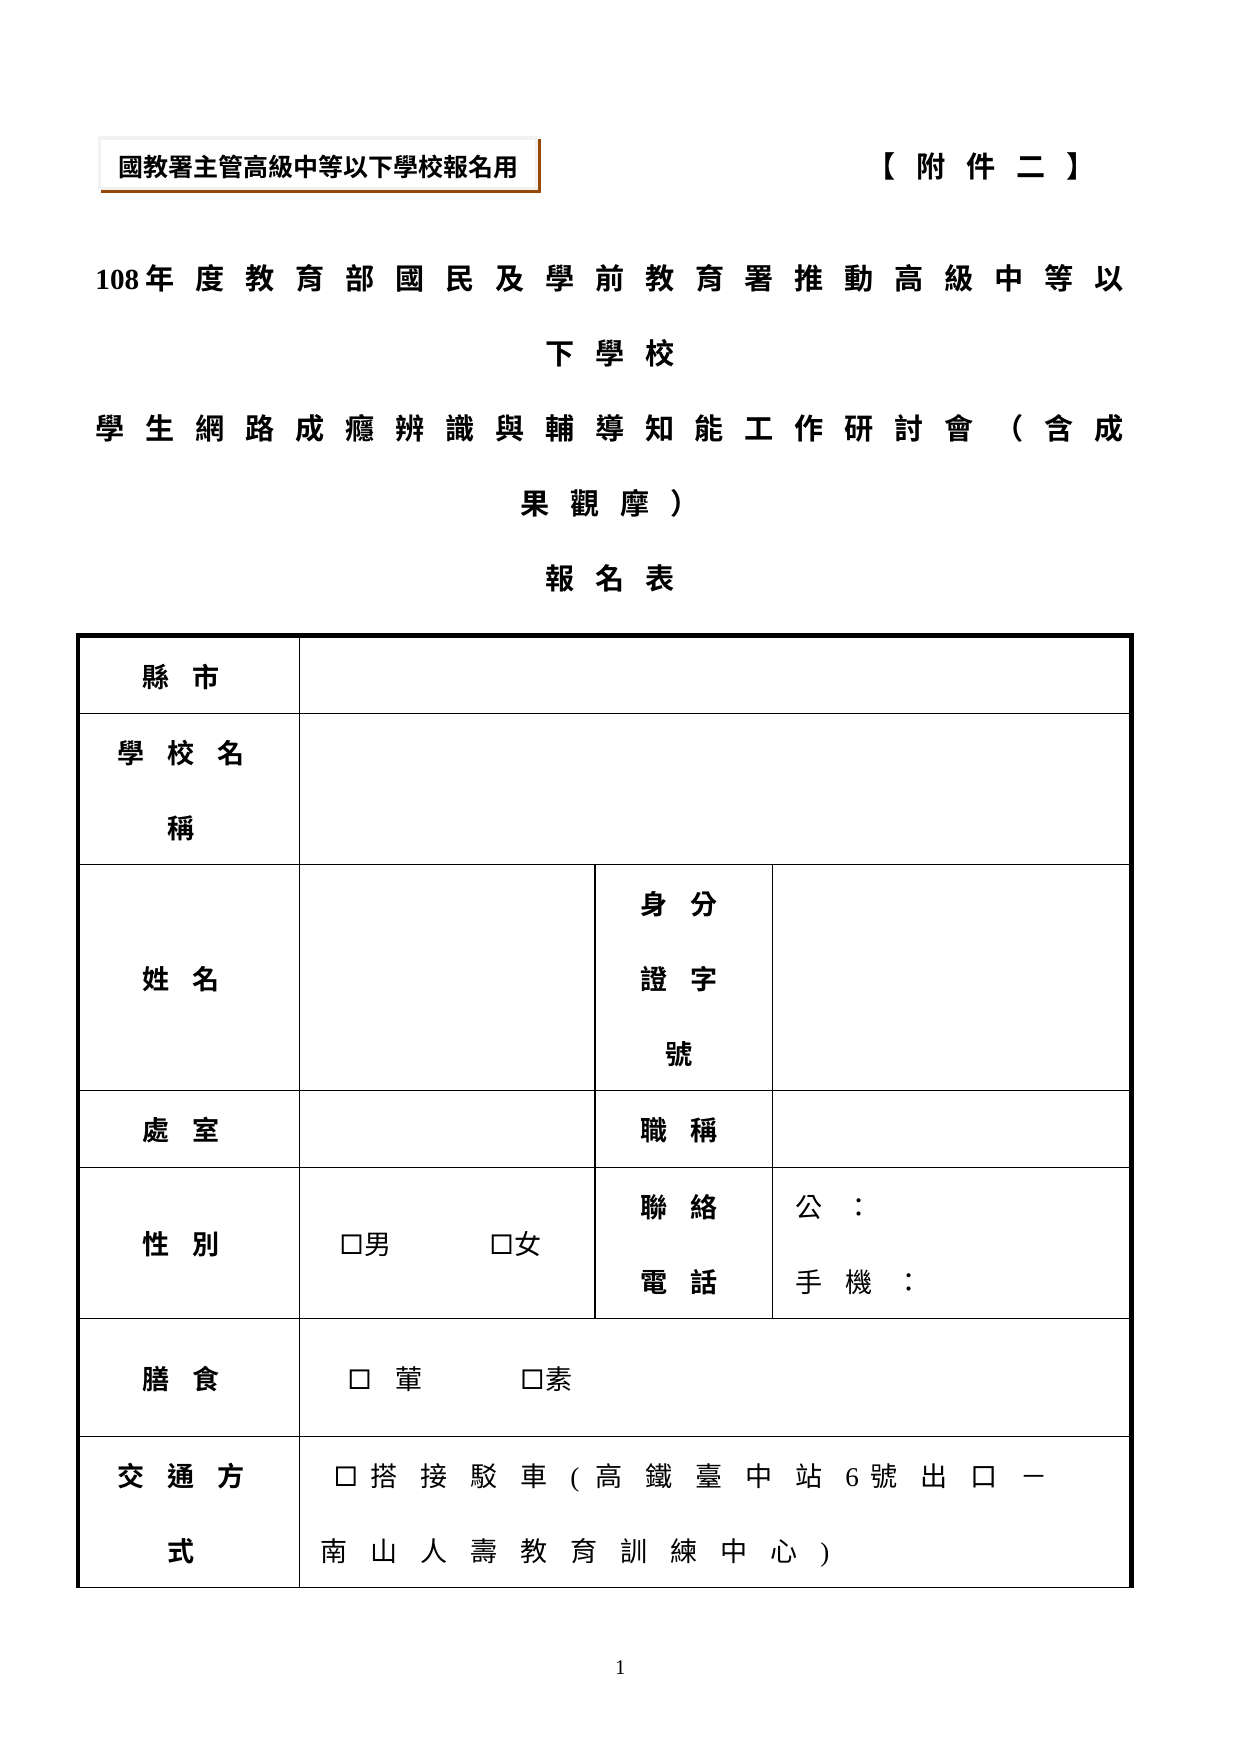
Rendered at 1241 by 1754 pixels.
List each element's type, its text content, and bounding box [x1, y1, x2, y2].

table_cell 男 女 [300, 1168, 594, 1318]
table_cell 姓名 [80, 865, 299, 1090]
table_cell 膳食 [80, 1319, 299, 1436]
table_cell [300, 714, 1129, 864]
text 108年度教育部國民及學前教育署推動高級中等以下學校 學生網路成癮辨識與輔導知能工作研討會（含成果觀摩） 報名表 [95, 239, 1145, 614]
table_cell 身分證字號 [596, 865, 772, 1090]
table_cell 職稱 [596, 1091, 772, 1167]
table_cell [773, 1091, 1129, 1167]
table_cell 交通方式 [80, 1437, 299, 1587]
table_cell 公： 手機： [773, 1168, 1129, 1318]
table_cell [300, 865, 594, 1090]
table_cell 學校名稱 [80, 714, 299, 864]
table_header 縣市 [80, 638, 299, 713]
table_cell 處室 [80, 1091, 299, 1167]
table_cell 葷 素 [300, 1319, 1129, 1436]
text 國教署主管高級中等以下學校報名用 [116, 147, 520, 179]
table_cell [300, 1091, 594, 1167]
table_header [300, 638, 1129, 713]
table_cell 聯絡電話 [596, 1168, 772, 1318]
table_cell 搭接駁車(高鐵臺中站6號出口－南山人壽教育訓練中心) [300, 1437, 1129, 1587]
table_cell [773, 865, 1129, 1090]
table_cell 性別 [80, 1168, 299, 1318]
text 【附件二】 [95, 127, 1116, 202]
